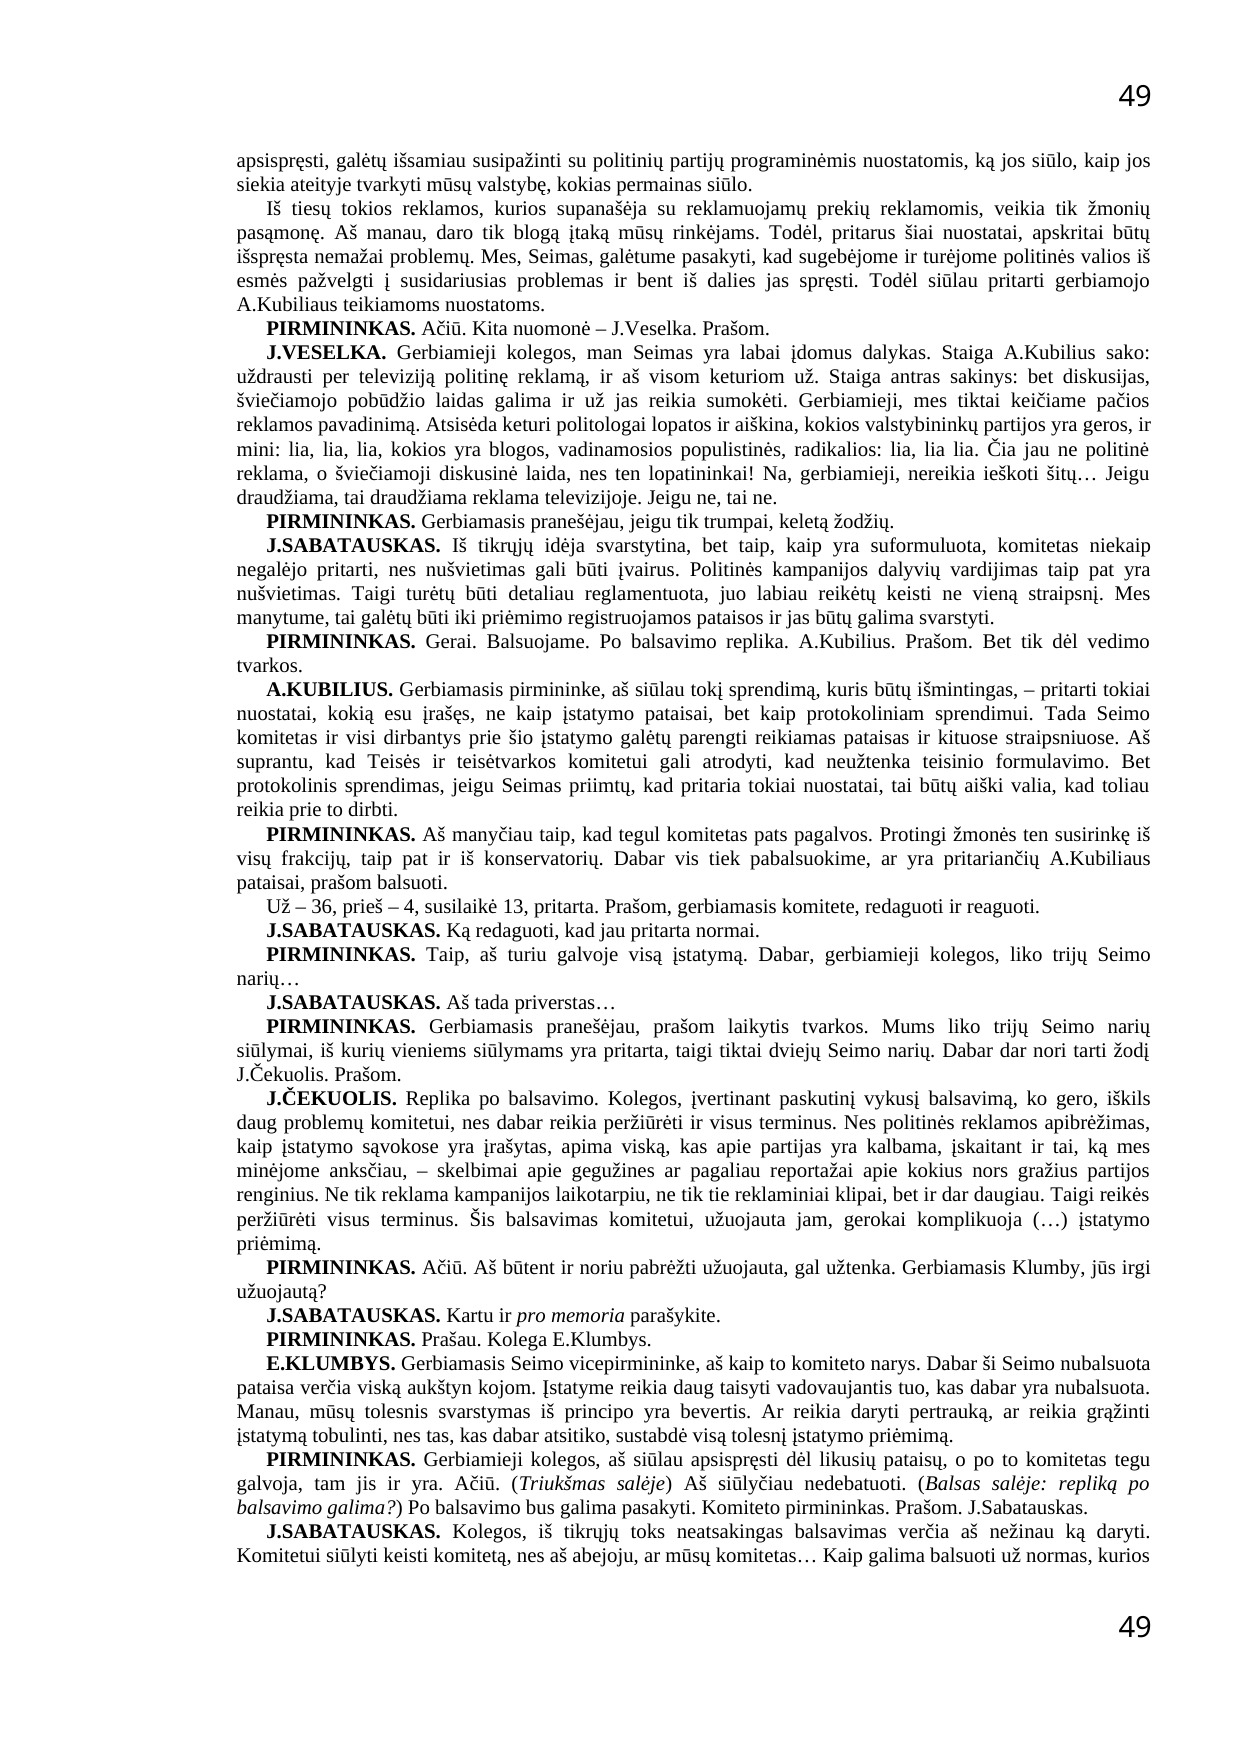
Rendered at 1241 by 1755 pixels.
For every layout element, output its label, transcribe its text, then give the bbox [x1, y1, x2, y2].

text PIRMININKAS. Ačiū. Kita nuomonė – J.Veselka. Prašom. [236, 316, 1152, 340]
text PIRMININKAS. Gerbiamasis pranešėjau, prašom laikytis tvarkos. Mums liko trijų Seimo narių siūlymai, iš kurių vieniems siūlymams yra pritarta, taigi tiktai dviejų Seimo narių. Dabar dar nori tarti žodį J.Čekuolis. Prašom. [236, 1014, 1152, 1086]
text PIRMININKAS. Gerai. Balsuojame. Po balsavimo replika. A.Kubilius. Prašom. Bet tik dėl vedimo tvarkos. [236, 629, 1152, 677]
text J.SABATAUSKAS. Iš tikrųjų idėja svarstytina, bet taip, kaip yra suformuluota, komitetas niekaip negalėjo pritarti, nes nušvietimas gali būti įvairus. Politinės kampanijos dalyvių vardijimas taip pat yra nušvietimas. Taigi turėtų būti detaliau reglamentuota, juo labiau reikėtų keisti ne vieną straipsnį. Mes manytume, tai galėtų būti iki priėmimo registruojamos pataisos ir jas būtų galima svarstyti. [236, 533, 1152, 629]
text PIRMININKAS. Prašau. Kolega E.Klumbys. [236, 1327, 1152, 1351]
text apsispręsti, galėtų išsamiau susipažinti su politinių partijų programinėmis nuostatomis, ką jos siūlo, kaip jos siekia ateityje tvarkyti mūsų valstybę, kokias permainas siūlo. [236, 148, 1152, 196]
text PIRMININKAS. Aš manyčiau taip, kad tegul komitetas pats pagalvos. Protingi žmonės ten susirinkę iš visų frakcijų, taip pat ir iš konservatorių. Dabar vis tiek pabalsuokime, ar yra pritariančių A.Kubiliaus pataisai, prašom balsuoti. [236, 821, 1152, 894]
text E.KLUMBYS. Gerbiamasis Seimo vicepirmininke, aš kaip to komiteto narys. Dabar ši Seimo nubalsuota pataisa verčia viską aukštyn kojom. Įstatyme reikia daug taisyti vadovaujantis tuo, kas dabar yra nubalsuota. Manau, mūsų tolesnis svarstymas iš principo yra bevertis. Ar reikia daryti pertrauką, ar reikia grąžinti įstatymą tobulinti, nes tas, kas dabar atsitiko, sustabdė visą tolesnį įstatymo priėmimą. [236, 1351, 1152, 1447]
text Už – 36, prieš – 4, susilaikė 13, pritarta. Prašom, gerbiamasis komitete, redaguoti ir reaguoti. [236, 894, 1152, 918]
text J.SABATAUSKAS. Kartu ir pro memoria parašykite. [236, 1303, 1152, 1327]
text PIRMININKAS. Ačiū. Aš būtent ir noriu pabrėžti užuojauta, gal užtenka. Gerbiamasis Klumby, jūs irgi užuojautą? [236, 1254, 1152, 1303]
text J.VESELKA. Gerbiamieji kolegos, man Seimas yra labai įdomus dalykas. Staiga A.Kubilius sako: uždrausti per televiziją politinę reklamą, ir aš visom keturiom už. Staiga antras sakinys: bet diskusijas, šviečiamojo pobūdžio laidas galima ir už jas reikia sumokėti. Gerbiamieji, mes tiktai keičiame pačios reklamos pavadinimą. Atsisėda keturi politologai lopatos ir aiškina, kokios valstybininkų partijos yra geros, ir mini: lia, lia, lia, kokios yra blogos, vadinamosios populistinės, radikalios: lia, lia lia. Čia jau ne politinė reklama, o šviečiamoji diskusinė laida, nes ten lopatininkai! Na, gerbiamieji, nereikia ieškoti šitų… Jeigu draudžiama, tai draudžiama reklama televizijoje. Jeigu ne, tai ne. [236, 340, 1152, 509]
text PIRMININKAS. Taip, aš turiu galvoje visą įstatymą. Dabar, gerbiamieji kolegos, liko trijų Seimo narių… [236, 942, 1152, 990]
text J.SABATAUSKAS. Ką redaguoti, kad jau pritarta normai. [236, 918, 1152, 942]
text PIRMININKAS. Gerbiamasis pranešėjau, jeigu tik trumpai, keletą žodžių. [236, 509, 1152, 533]
text PIRMININKAS. Gerbiamieji kolegos, aš siūlau apsispręsti dėl likusių pataisų, o po to komitetas tegu galvoja, tam jis ir yra. Ačiū. (Triukšmas salėje) Aš siūlyčiau nedebatuoti. (Balsas salėje: repliką po balsavimo galima?) Po balsavimo bus galima pasakyti. Komiteto pirmininkas. Prašom. J.Sabatauskas. [236, 1447, 1152, 1519]
text J.SABATAUSKAS. Aš tada priverstas… [236, 990, 1152, 1014]
text A.KUBILIUS. Gerbiamasis pirmininke, aš siūlau tokį sprendimą, kuris būtų išmintingas, – pritarti tokiai nuostatai, kokią esu įrašęs, ne kaip įstatymo pataisai, bet kaip protokoliniam sprendimui. Tada Seimo komitetas ir visi dirbantys prie šio įstatymo galėtų parengti reikiamas pataisas ir kituose straipsniuose. Aš suprantu, kad Teisės ir teisėtvarkos komitetui gali atrodyti, kad neužtenka teisinio formulavimo. Bet protokolinis sprendimas, jeigu Seimas priimtų, kad pritaria tokiai nuostatai, tai būtų aiški valia, kad toliau reikia prie to dirbti. [236, 677, 1152, 821]
text J.ČEKUOLIS. Replika po balsavimo. Kolegos, įvertinant paskutinį vykusį balsavimą, ko gero, iškils daug problemų komitetui, nes dabar reikia peržiūrėti ir visus terminus. Nes politinės reklamos apibrėžimas, kaip įstatymo sąvokose yra įrašytas, apima viską, kas apie partijas yra kalbama, įskaitant ir tai, ką mes minėjome anksčiau, – skelbimai apie gegužines ar pagaliau reportažai apie kokius nors gražius partijos renginius. Ne tik reklama kampanijos laikotarpiu, ne tik tie reklaminiai klipai, bet ir dar daugiau. Taigi reikės peržiūrėti visus terminus. Šis balsavimas komitetui, užuojauta jam, gerokai komplikuoja (…) įstatymo priėmimą. [236, 1086, 1152, 1254]
text J.SABATAUSKAS. Kolegos, iš tikrųjų toks neatsakingas balsavimas verčia aš nežinau ką daryti. Komitetui siūlyti keisti komitetą, nes aš abejoju, ar mūsų komitetas… Kaip galima balsuoti už normas, kurios [236, 1519, 1152, 1567]
text Iš tiesų tokios reklamos, kurios supanašėja su reklamuojamų prekių reklamomis, veikia tik žmonių pasąmonę. Aš manau, daro tik blogą įtaką mūsų rinkėjams. Todėl, pritarus šiai nuostatai, apskritai būtų išspręsta nemažai problemų. Mes, Seimas, galėtume pasakyti, kad sugebėjome ir turėjome politinės valios iš esmės pažvelgti į susidariusias problemas ir bent iš dalies jas spręsti. Todėl siūlau pritarti gerbiamojo A.Kubiliaus teikiamoms nuostatoms. [236, 196, 1152, 316]
